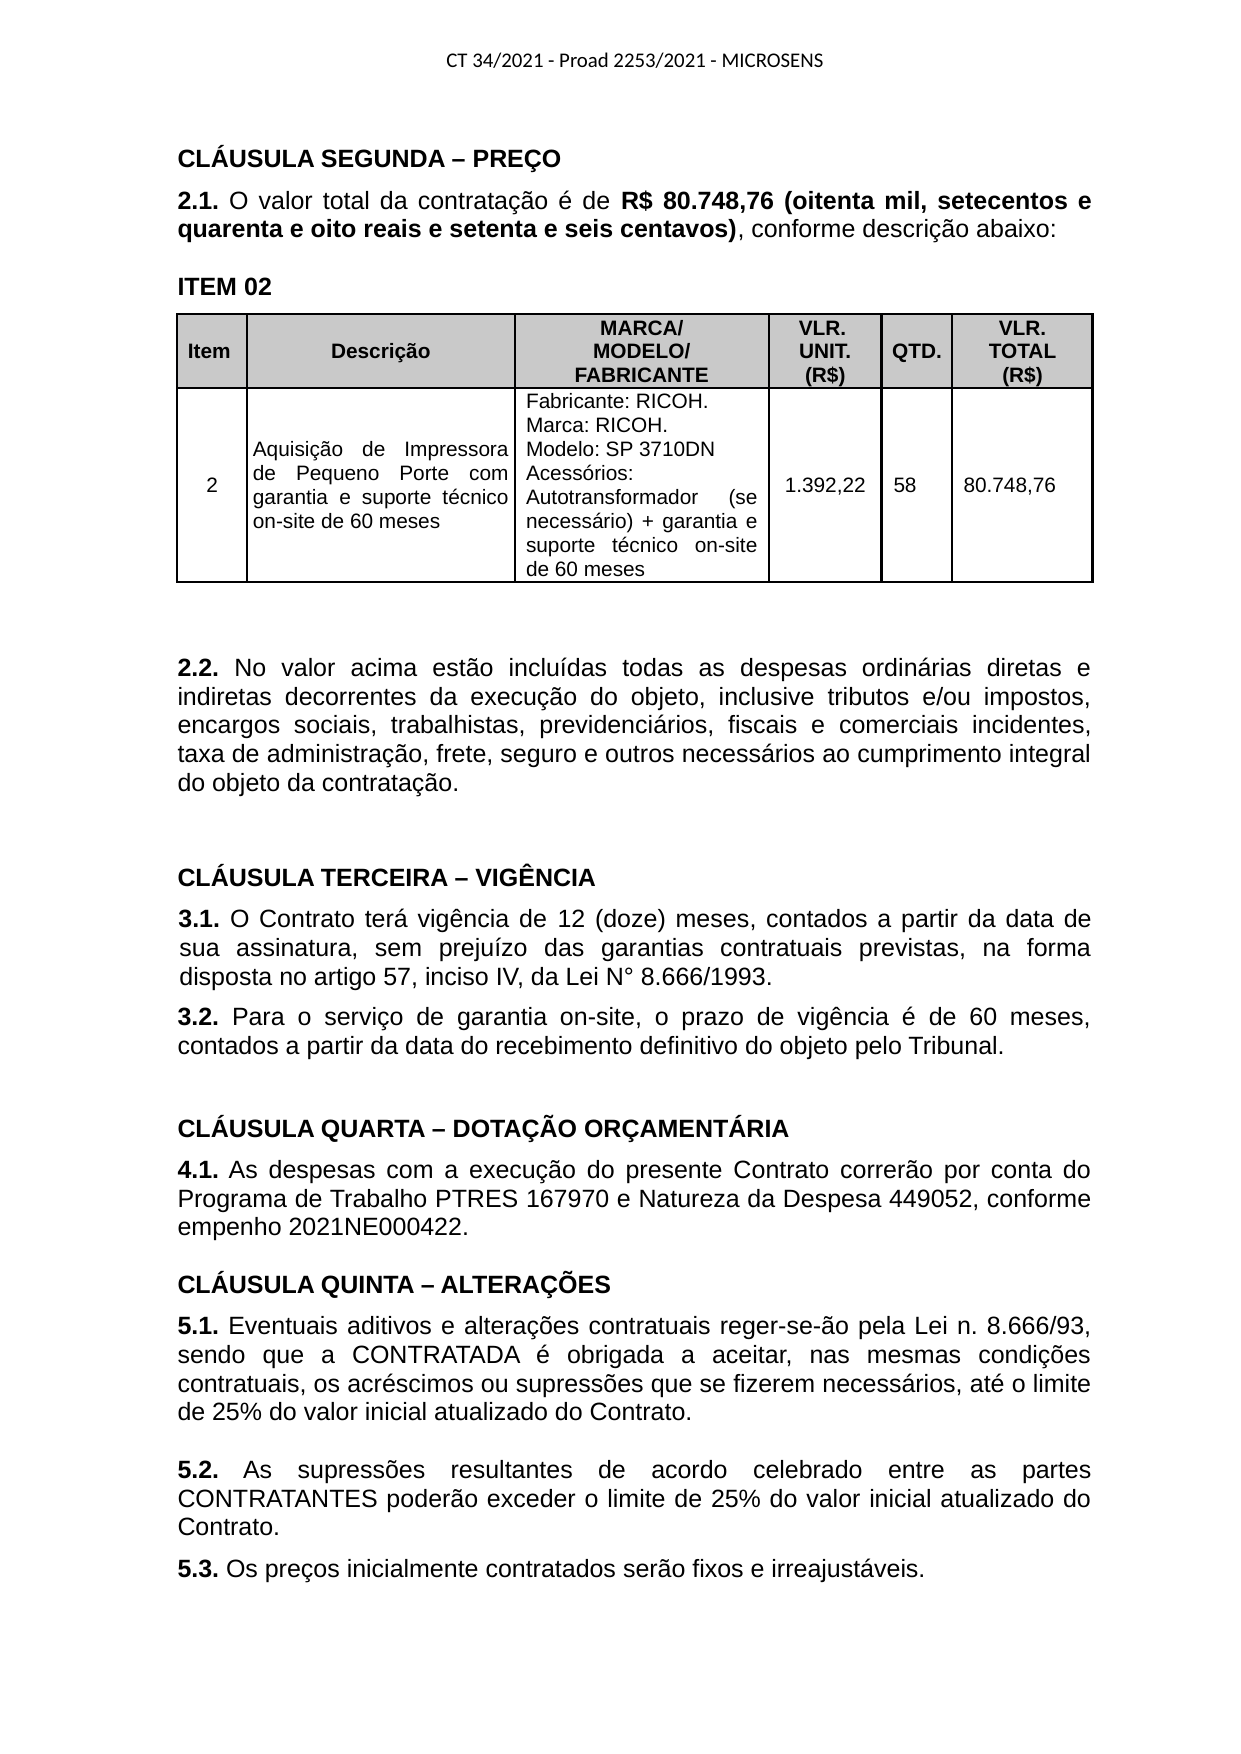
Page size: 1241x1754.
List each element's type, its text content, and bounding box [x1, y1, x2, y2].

text CLÁUSULA QUINTA – ALTERAÇÕES [177, 1270, 1092, 1298]
table_header VLR. UNIT. (R$) [770, 315, 880, 387]
text 5.2. As supressões resultantes de acordo celebrado entre as partes CONTRATANTES poderão exceder o limite de 25% do valor inicial atualizado do Contrato. [177, 1455, 1092, 1541]
text 4.1. As despesas com a execução do presente Contrato correrão por conta do Programa de Trabalho PTRES 167970 e Natureza da Despesa 449052, conforme empenho 2021NE000422. [177, 1155, 1092, 1241]
table_header VLR. TOTAL (R$) [953, 315, 1091, 387]
text 2.2. No valor acima estão incluídas todas as despesas ordinárias diretas e indiretas decorrentes da execução do objeto, inclusive tributos e/ou impostos, encargos sociais, trabalhistas, previdenciários, fiscais e comerciais incidentes, taxa de administração, frete, seguro e outros necessários ao cumprimento integral do objeto da contratação. [177, 653, 1092, 797]
text 5.1. Eventuais aditivos e alterações contratuais reger-se-ão pela Lei n. 8.666/93, sendo que a CONTRATADA é obrigada a aceitar, nas mesmas condições contratuais, os acréscimos ou supressões que se fizerem necessários, até o limite de 25% do valor inicial atualizado do Contrato. [177, 1311, 1092, 1426]
table_cell 2 [178, 389, 246, 581]
table_cell Aquisição de Impressora de Pequeno Porte com garantia e suporte técnico on-site de 60 meses [248, 389, 514, 581]
text CLÁUSULA SEGUNDA – PREÇO [177, 144, 1092, 173]
text CLÁUSULA TERCEIRA – VIGÊNCIA [177, 863, 1092, 892]
table_header Item [178, 315, 246, 387]
table_cell 58 [883, 389, 951, 581]
text 3.2. Para o serviço de garantia on-site, o prazo de vigência é de 60 meses, contados a partir da data do recebimento definitivo do objeto pelo Tribunal. [177, 1002, 1092, 1060]
text 5.3. Os preços inicialmente contratados serão fixos e irreajustáveis. [177, 1553, 1092, 1582]
text CLÁUSULA QUARTA – DOTAÇÃO ORÇAMENTÁRIA [177, 1113, 1092, 1142]
text 3.1. O Contrato terá vigência de 12 (doze) meses, contados a partir da data de sua assinatura, sem prejuízo das garantias contratuais previstas, na forma disposta no artigo 57, inciso IV, da Lei N° 8.666/1993. [178, 904, 1092, 991]
table_header MARCA/ MODELO/ FABRICANTE [516, 315, 768, 387]
table_header QTD. [883, 315, 951, 387]
text ITEM 02 [177, 272, 1092, 301]
table_cell 1.392,22 [770, 389, 880, 581]
table_cell Fabricante: RICOH. Marca: RICOH. Modelo: SP 3710DN Acessórios: Autotransformador (se necessário) + garantia e suporte técnico on-site de 60 meses [516, 389, 768, 581]
table_cell 80.748,76 [953, 389, 1091, 581]
table_header Descrição [248, 315, 514, 387]
text 2.1. O valor total da contratação é de R$ 80.748,76 (oitenta mil, setecentos e quarenta e oito reais e setenta e seis centavos), conforme descrição abaixo: [177, 186, 1092, 243]
